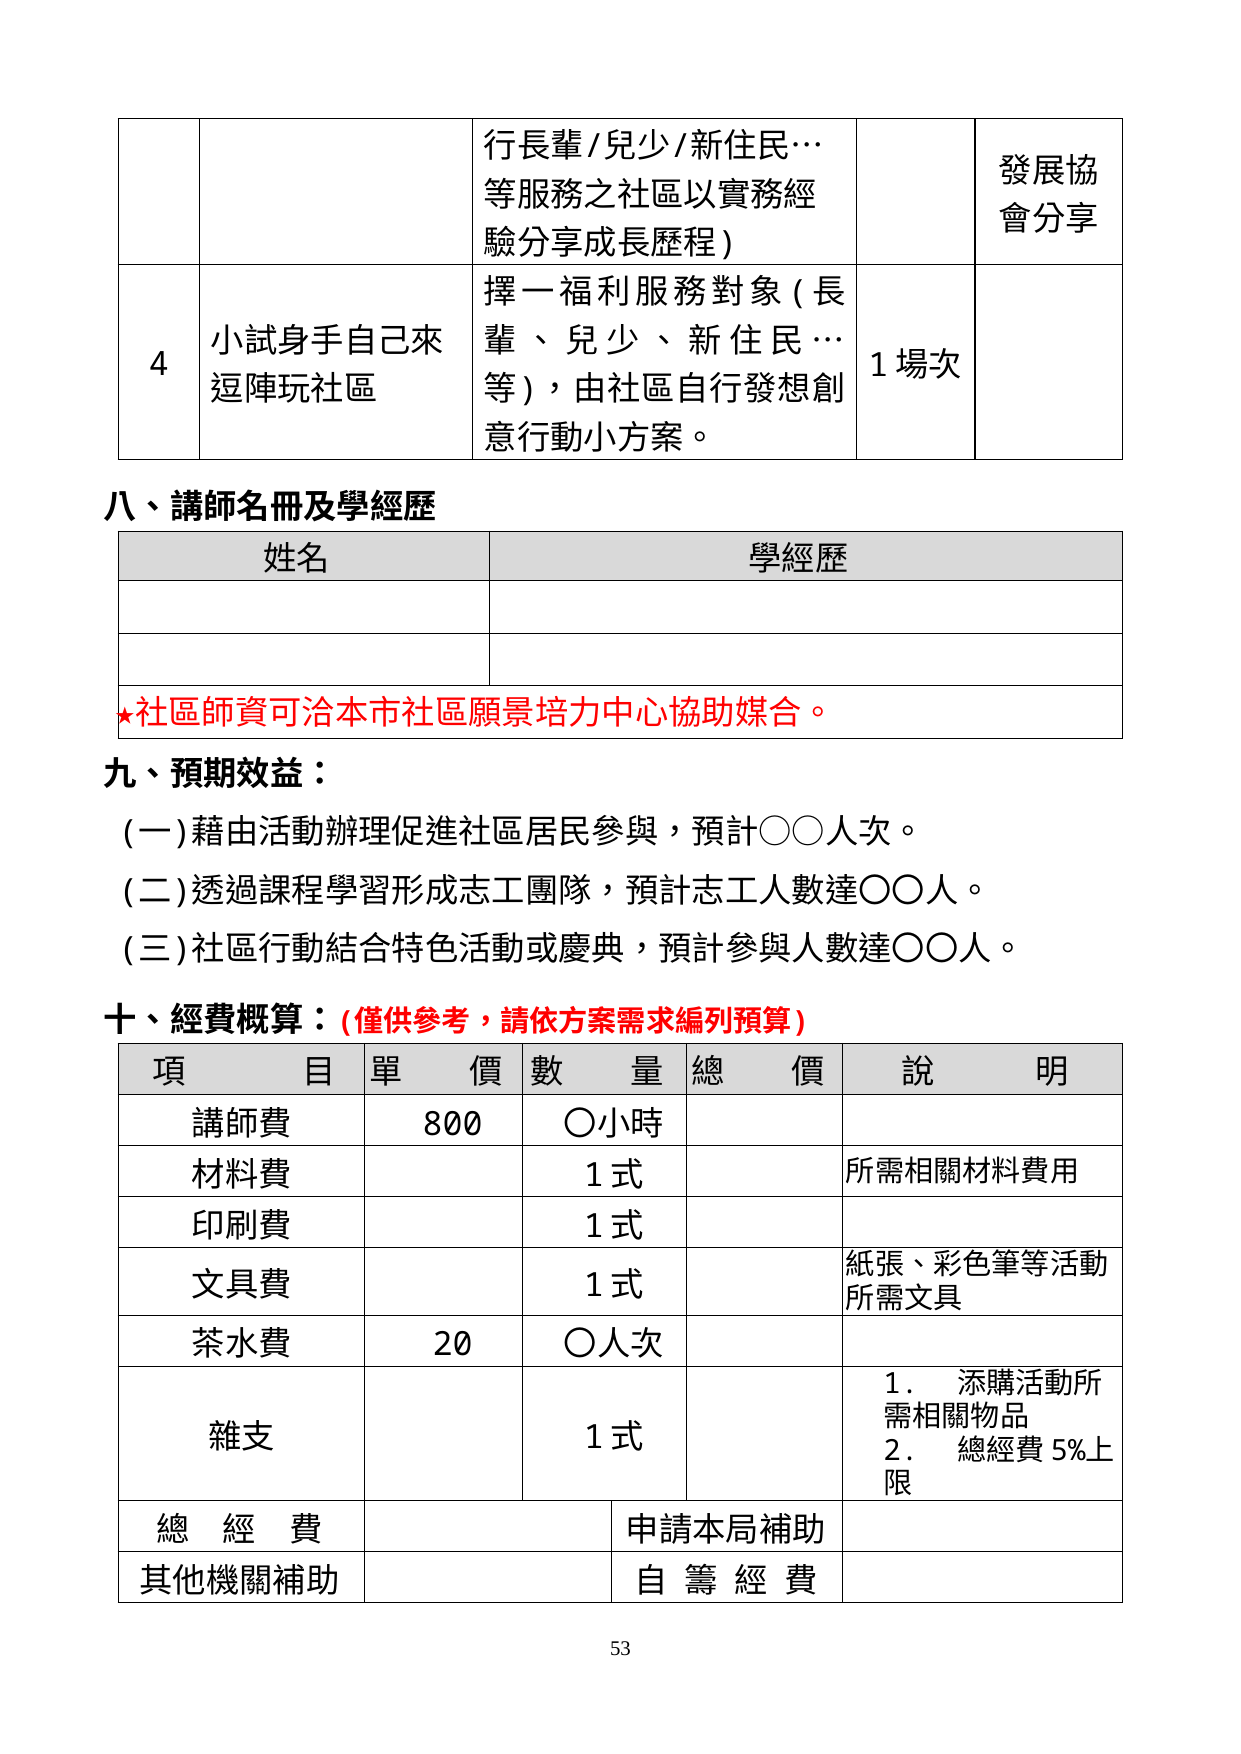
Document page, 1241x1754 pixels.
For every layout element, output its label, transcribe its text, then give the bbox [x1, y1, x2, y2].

table_cell [365, 1146, 522, 1196]
text (一)藉由活動辦理促進社區居民參與，預計○○人次。 [118, 797, 1122, 855]
table_header 學經歷 [490, 532, 1122, 580]
table_cell 1場次 [857, 265, 974, 459]
table_cell 擇一福利服務對象(長輩、兒少、新住民…等)，由社區自行發想創意行動小方案。 [473, 265, 856, 459]
table_cell 4 [119, 265, 199, 459]
table_cell 紙張、彩色筆等活動所需文具 [843, 1248, 1122, 1315]
table_cell 自 籌 經 費 [612, 1552, 842, 1602]
table_cell 講師費 [119, 1095, 364, 1145]
text 十、經費概算：(僅供參考，請依方案需求編列預算) [103, 984, 1122, 1043]
table_cell [365, 1197, 522, 1247]
table_cell 文具費 [119, 1248, 364, 1315]
table_cell 材料費 [119, 1146, 364, 1196]
table_cell [490, 634, 1122, 685]
table_cell 小試身手自己來 逗陣玩社區 [200, 265, 472, 459]
table_header 項 目 [119, 1044, 364, 1094]
table_cell 印刷費 [119, 1197, 364, 1247]
table_cell 發展協會分享 [976, 119, 1122, 264]
table_cell 茶水費 [119, 1316, 364, 1366]
table_cell 20 [365, 1316, 522, 1366]
table_cell [490, 581, 1122, 632]
text (二)透過課程學習形成志工團隊，預計志工人數達〇〇人。 [118, 855, 1122, 914]
table_cell [687, 1367, 842, 1500]
table_cell [200, 119, 472, 264]
table_cell [687, 1197, 842, 1247]
table_cell [119, 581, 489, 632]
table_cell 添購活動所需相關物品 總經費5%上限 [843, 1367, 1122, 1500]
table_cell 雜支 [119, 1367, 364, 1500]
table_cell 800 [365, 1095, 522, 1145]
table_cell [365, 1552, 611, 1602]
table_cell [365, 1501, 611, 1551]
table_cell [843, 1095, 1122, 1145]
table_cell 1式 [523, 1197, 686, 1247]
table_cell [365, 1367, 522, 1500]
table_cell 行長輩/兒少/新住民…等服務之社區以實務經驗分享成長歷程) [473, 119, 856, 264]
table_cell [857, 119, 974, 264]
table_cell [976, 265, 1122, 459]
table_cell ★社區師資可洽本市社區願景培力中心協助媒合。 [119, 686, 1122, 738]
table_cell 1式 [523, 1367, 686, 1500]
table_header 姓名 [119, 532, 489, 580]
table_cell [687, 1146, 842, 1196]
table_cell [119, 634, 489, 685]
table_cell [365, 1248, 522, 1315]
text 九、預期效益： [103, 739, 1122, 797]
table_header 說 明 [843, 1044, 1122, 1094]
table_header 總 價 [687, 1044, 842, 1094]
table_cell 其他機關補助 [119, 1552, 364, 1602]
table_cell 申請本局補助 [612, 1501, 842, 1551]
table_cell 總 經 費 [119, 1501, 364, 1551]
table_cell [687, 1095, 842, 1145]
table_cell [843, 1501, 1122, 1551]
table_cell [843, 1552, 1122, 1602]
table_cell [843, 1316, 1122, 1366]
table_header 數 量 [523, 1044, 686, 1094]
table_cell 所需相關材料費用 [843, 1146, 1122, 1196]
table_cell 1式 [523, 1146, 686, 1196]
table_cell [687, 1248, 842, 1315]
table_cell [119, 119, 199, 264]
table_cell 〇小時 [523, 1095, 686, 1145]
table_header 單 價 [365, 1044, 522, 1094]
text 八、講師名冊及學經歷 [103, 472, 1122, 531]
table_cell 1式 [523, 1248, 686, 1315]
text (三)社區行動結合特色活動或慶典，預計參與人數達〇〇人。 [118, 914, 1122, 972]
table_cell [843, 1197, 1122, 1247]
table_cell 〇人次 [523, 1316, 686, 1366]
table_cell [687, 1316, 842, 1366]
